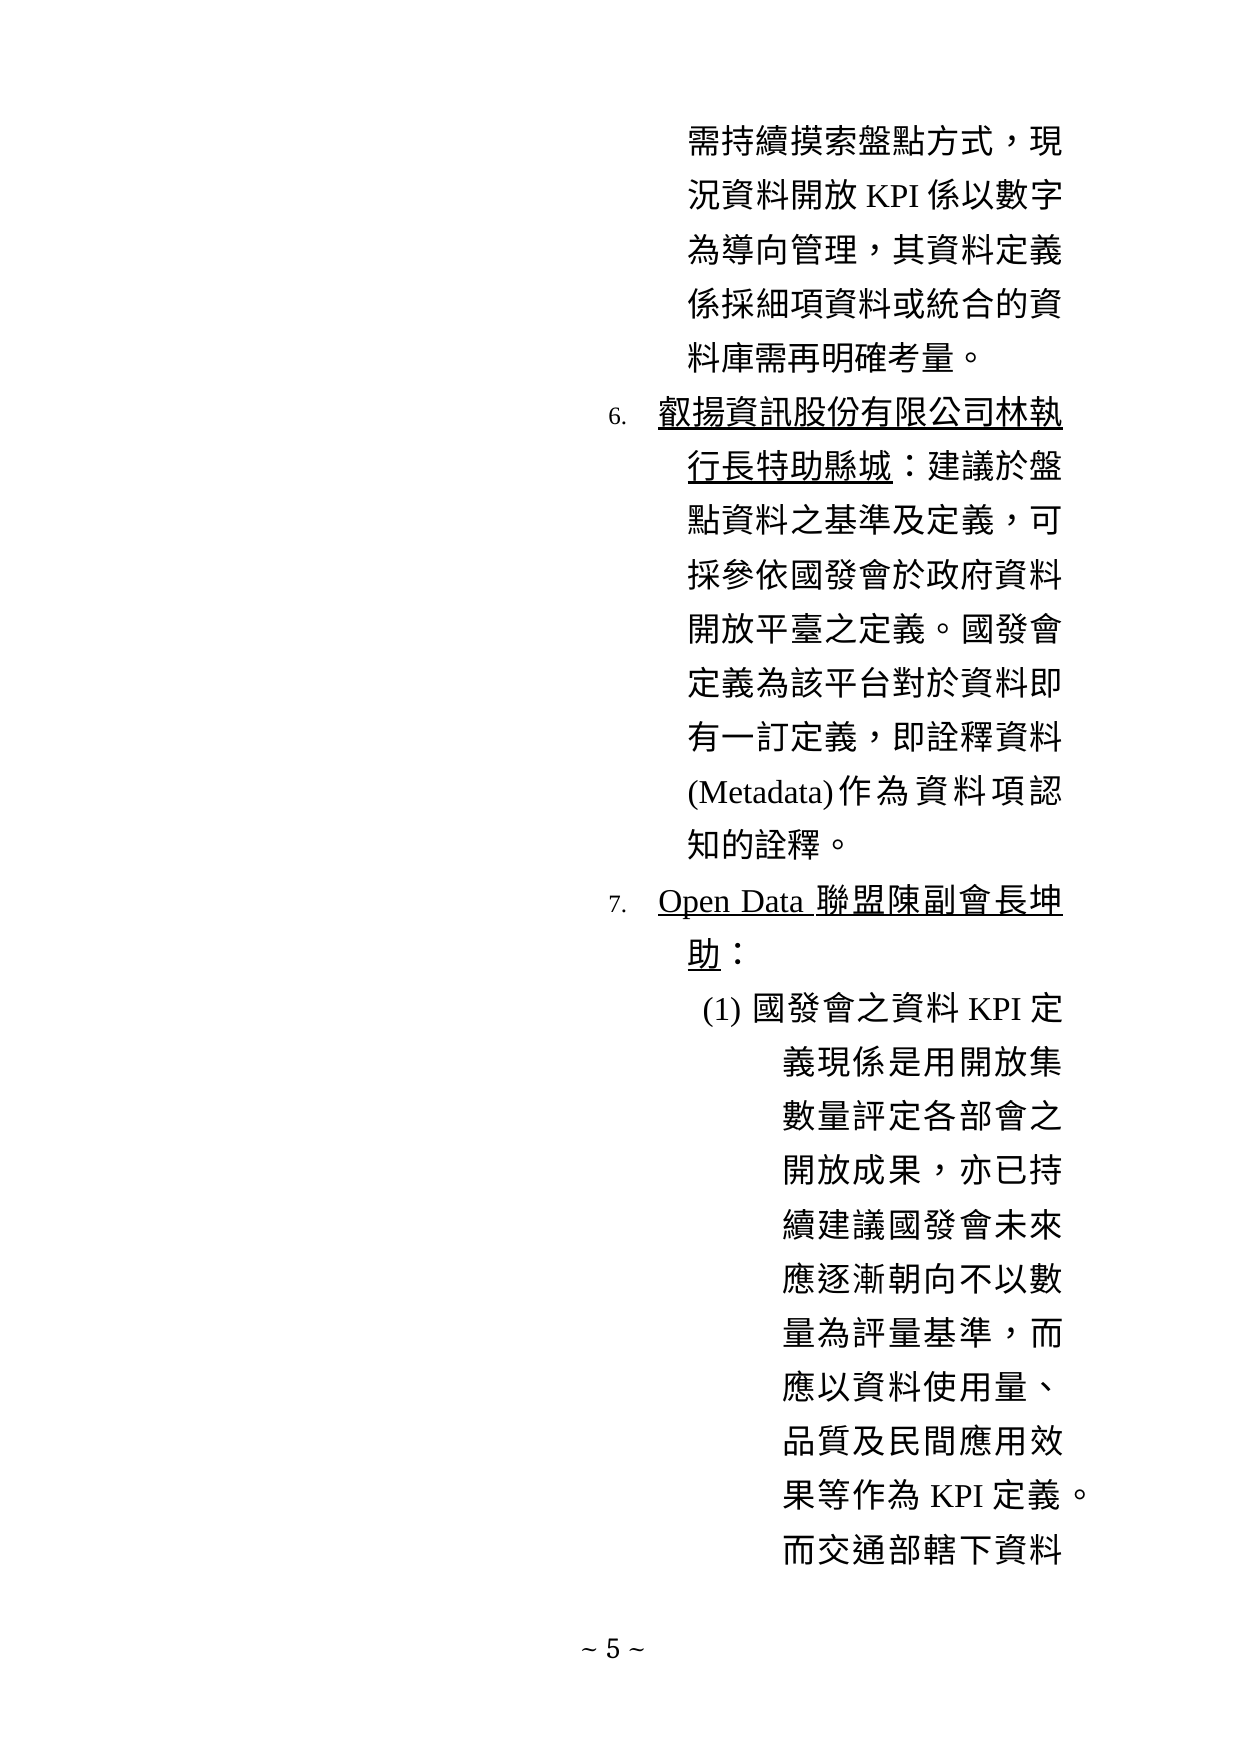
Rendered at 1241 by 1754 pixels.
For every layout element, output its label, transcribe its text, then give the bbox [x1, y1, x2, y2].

list 國發會之資料KPI定義現係是用開放集數量評定各部會之開放成果，亦已持續建議國發會未來應逐漸朝向不以數量為評量基準，而應以資料使用量、品質及民間應用效果等作為KPI定義。而交通部轄下資料實用性高，資料可用性亦較其他部會價值高。未來開放資料成果評量將以品質為KPI導向，惟因現況開放資料仍於初始推動階段，故需先累積達一定數量後，方可逐步兼顧資料的量與質。 [702, 977, 1063, 1573]
list 需持續摸索盤點方式，現況資料開放KPI係以數字為導向管理，其資料定義係採細項資料或統合的資料庫需再明確考量。 [608, 110, 1063, 381]
list 叡揚資訊股份有限公司林執行長特助縣城：建議於盤點資料之基準及定義，可採參依國發會於政府資料開放平臺之定義。國發會定義為該平台對於資料即有一訂定義，即詮釋資料(Metadata)作為資料項認知的詮釋。 [608, 381, 1063, 869]
list Open Data 聯盟陳副會長坤助： [608, 869, 1063, 977]
